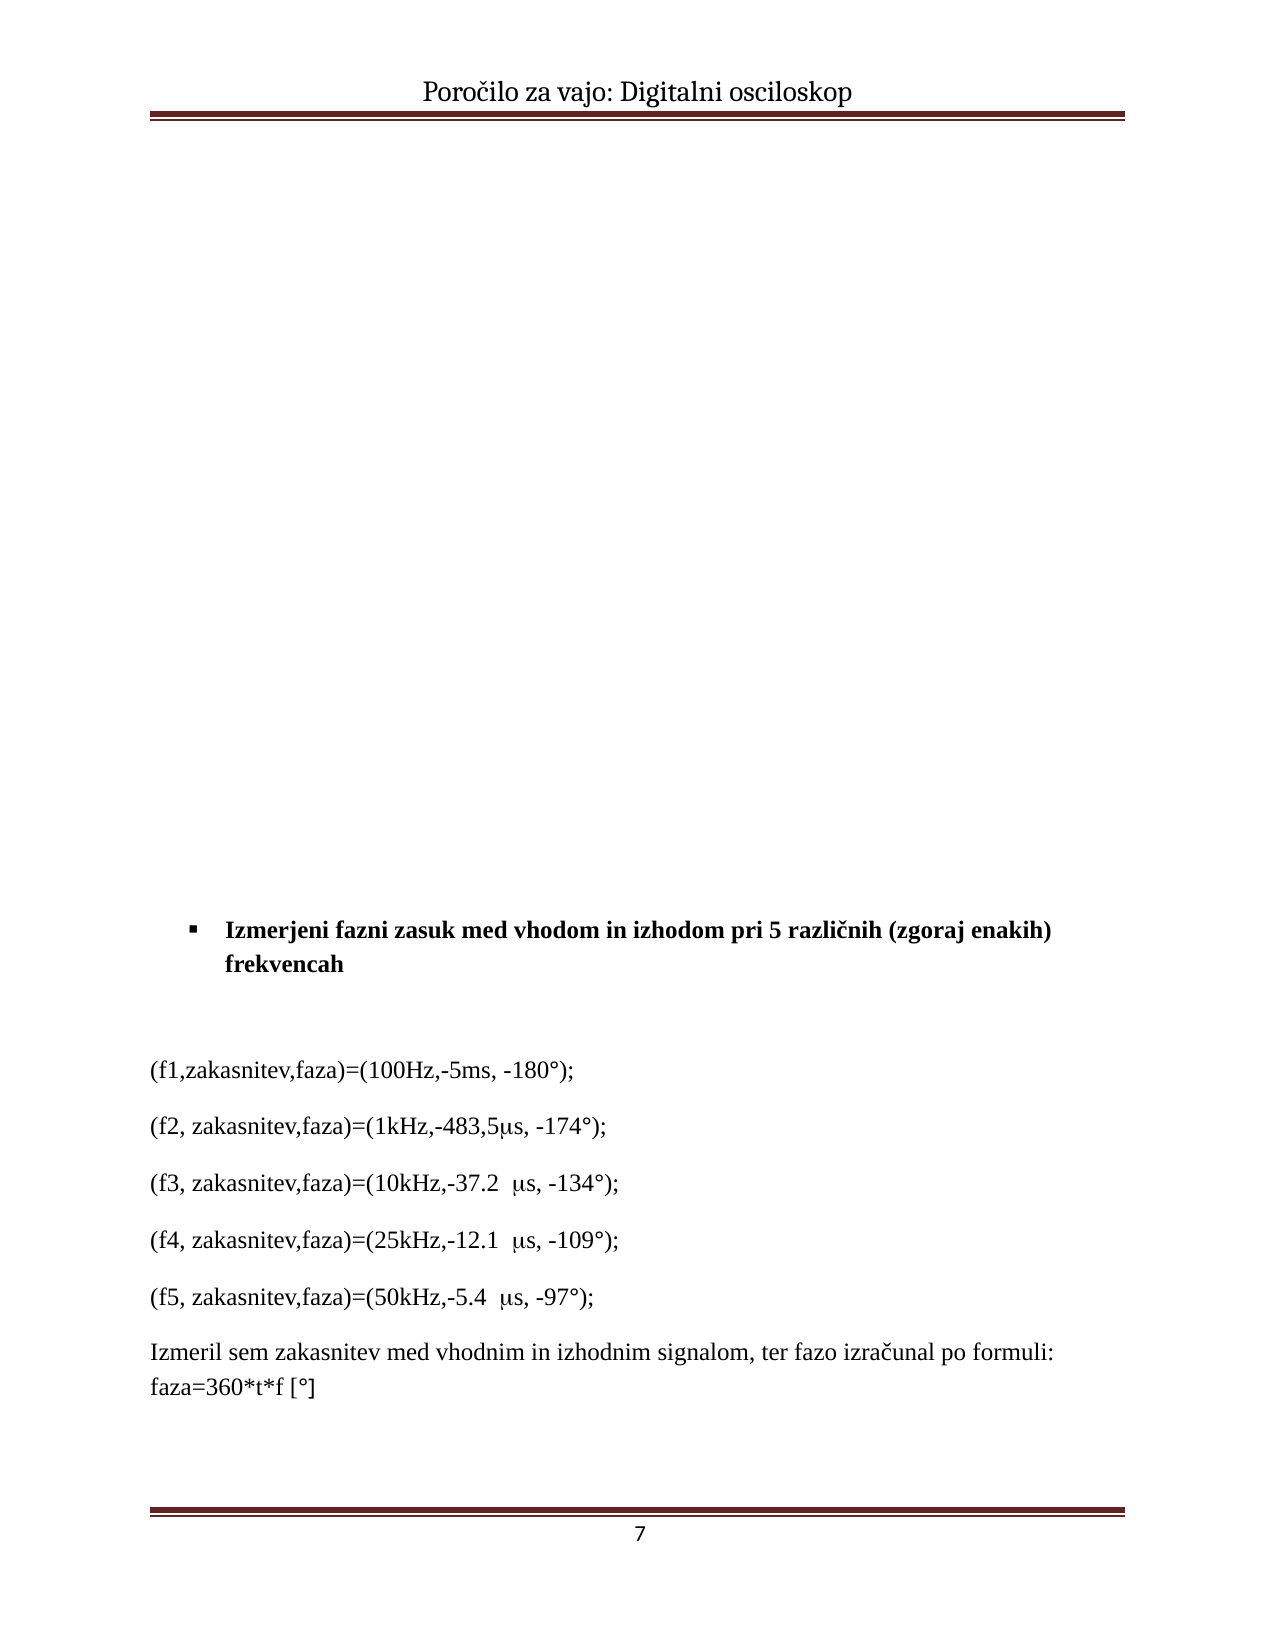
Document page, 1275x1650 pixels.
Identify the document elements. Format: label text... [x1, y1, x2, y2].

text Izmeril sem zakasnitev med vhodnim in izhodnim signalom, ter fazo izračunal po formuli: faza=360*t*f [°] [150, 1337, 1125, 1402]
text (f5, zakasnitev,faza)=(50kHz,-5.4s, -97°); [150, 1281, 1125, 1312]
text (f4, zakasnitev,faza)=(25kHz,-12.1s, -109°); [150, 1224, 1125, 1255]
text (f1,zakasnitev,faza)=(100Hz,-5ms, -°); [150, 1053, 1125, 1085]
list Izmerjeni fazni zasuk med vhodom in izhodom pri 5 različnih (zgoraj enakih) frekvencah [187, 916, 1125, 977]
text (f2, zakasnitev,faza)=(1kHz,-483,s, -174°); [150, 1110, 1125, 1142]
text (f3, zakasnitev,faza)=(10kHz,-37.2s, -134°); [150, 1167, 1125, 1198]
